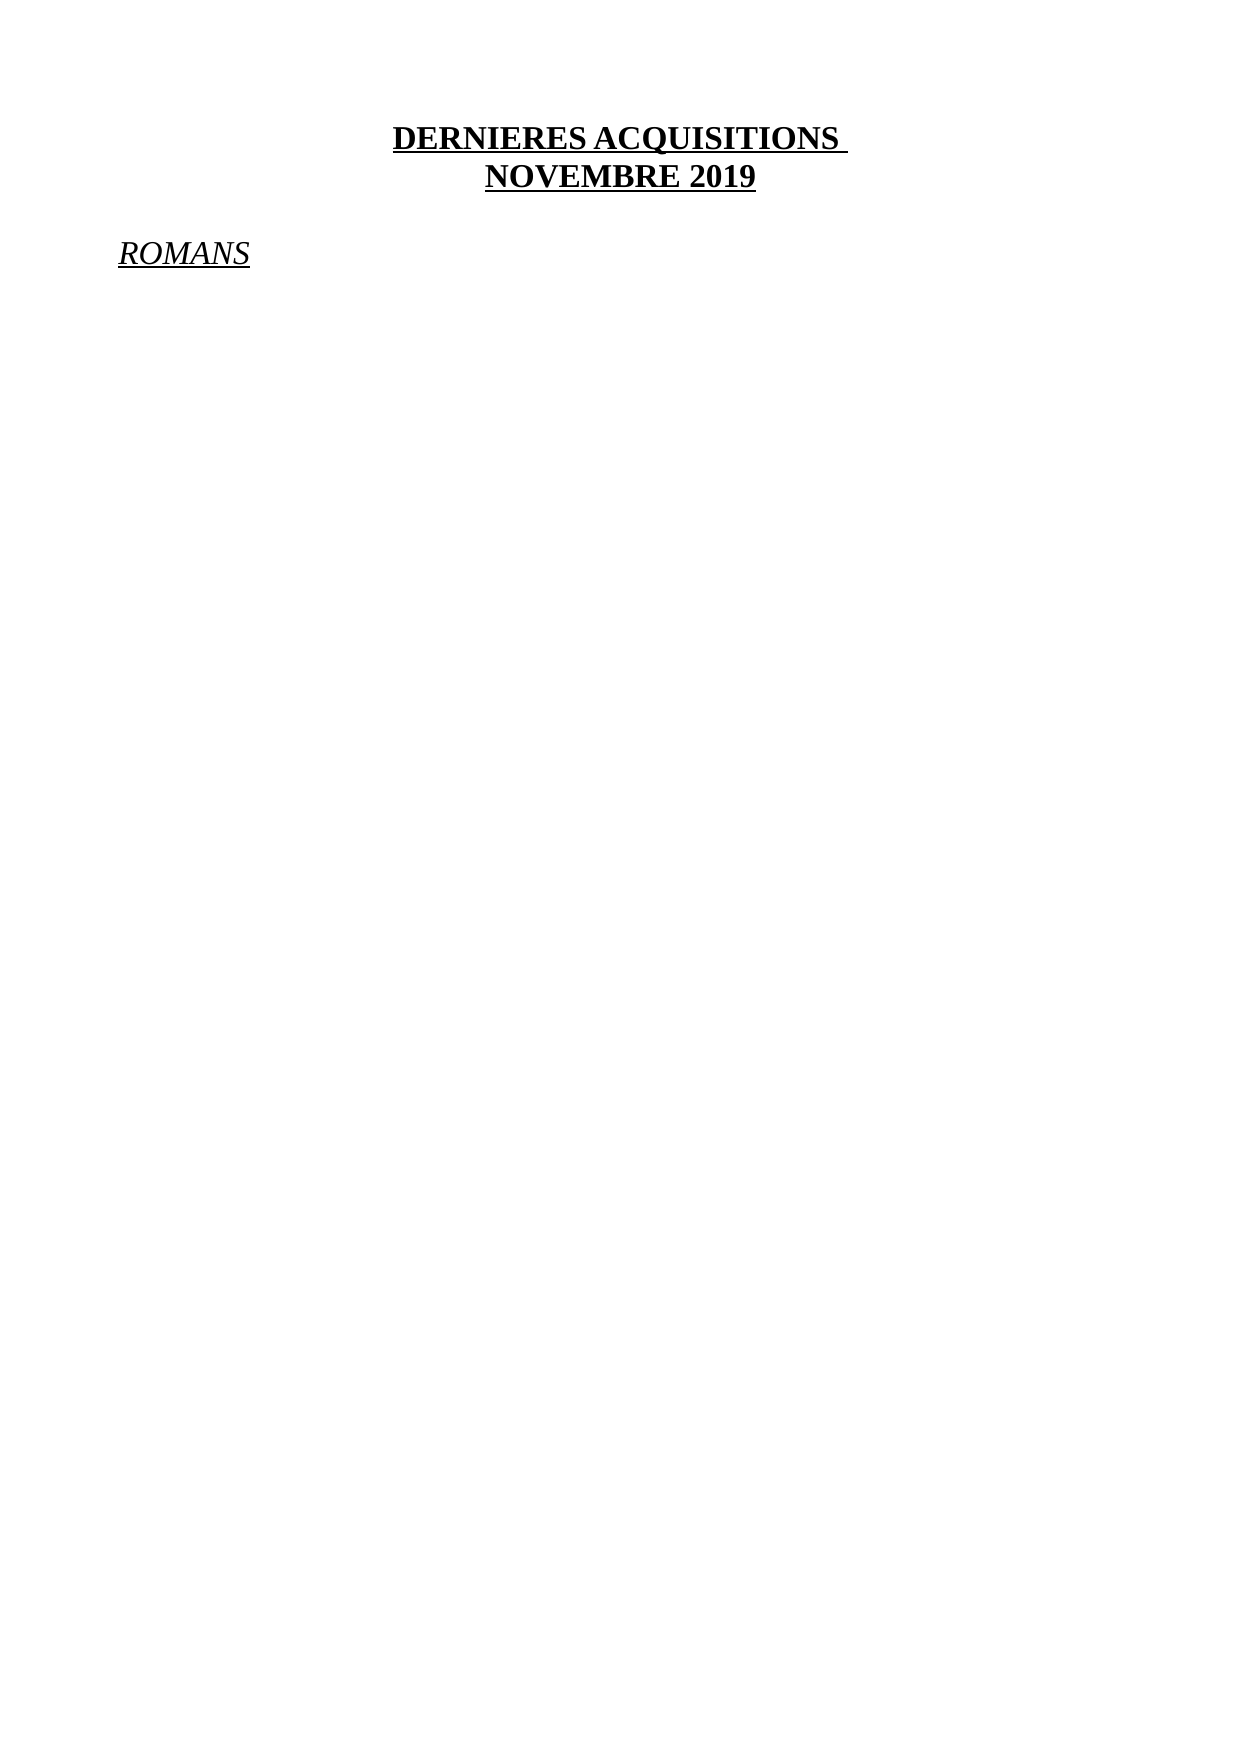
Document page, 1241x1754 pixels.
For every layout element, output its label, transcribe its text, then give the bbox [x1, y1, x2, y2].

text DERNIERES ACQUISITIONS [118, 118, 1122, 156]
text ROMANS [118, 233, 1122, 271]
text NOVEMBRE 2019 [118, 156, 1122, 195]
